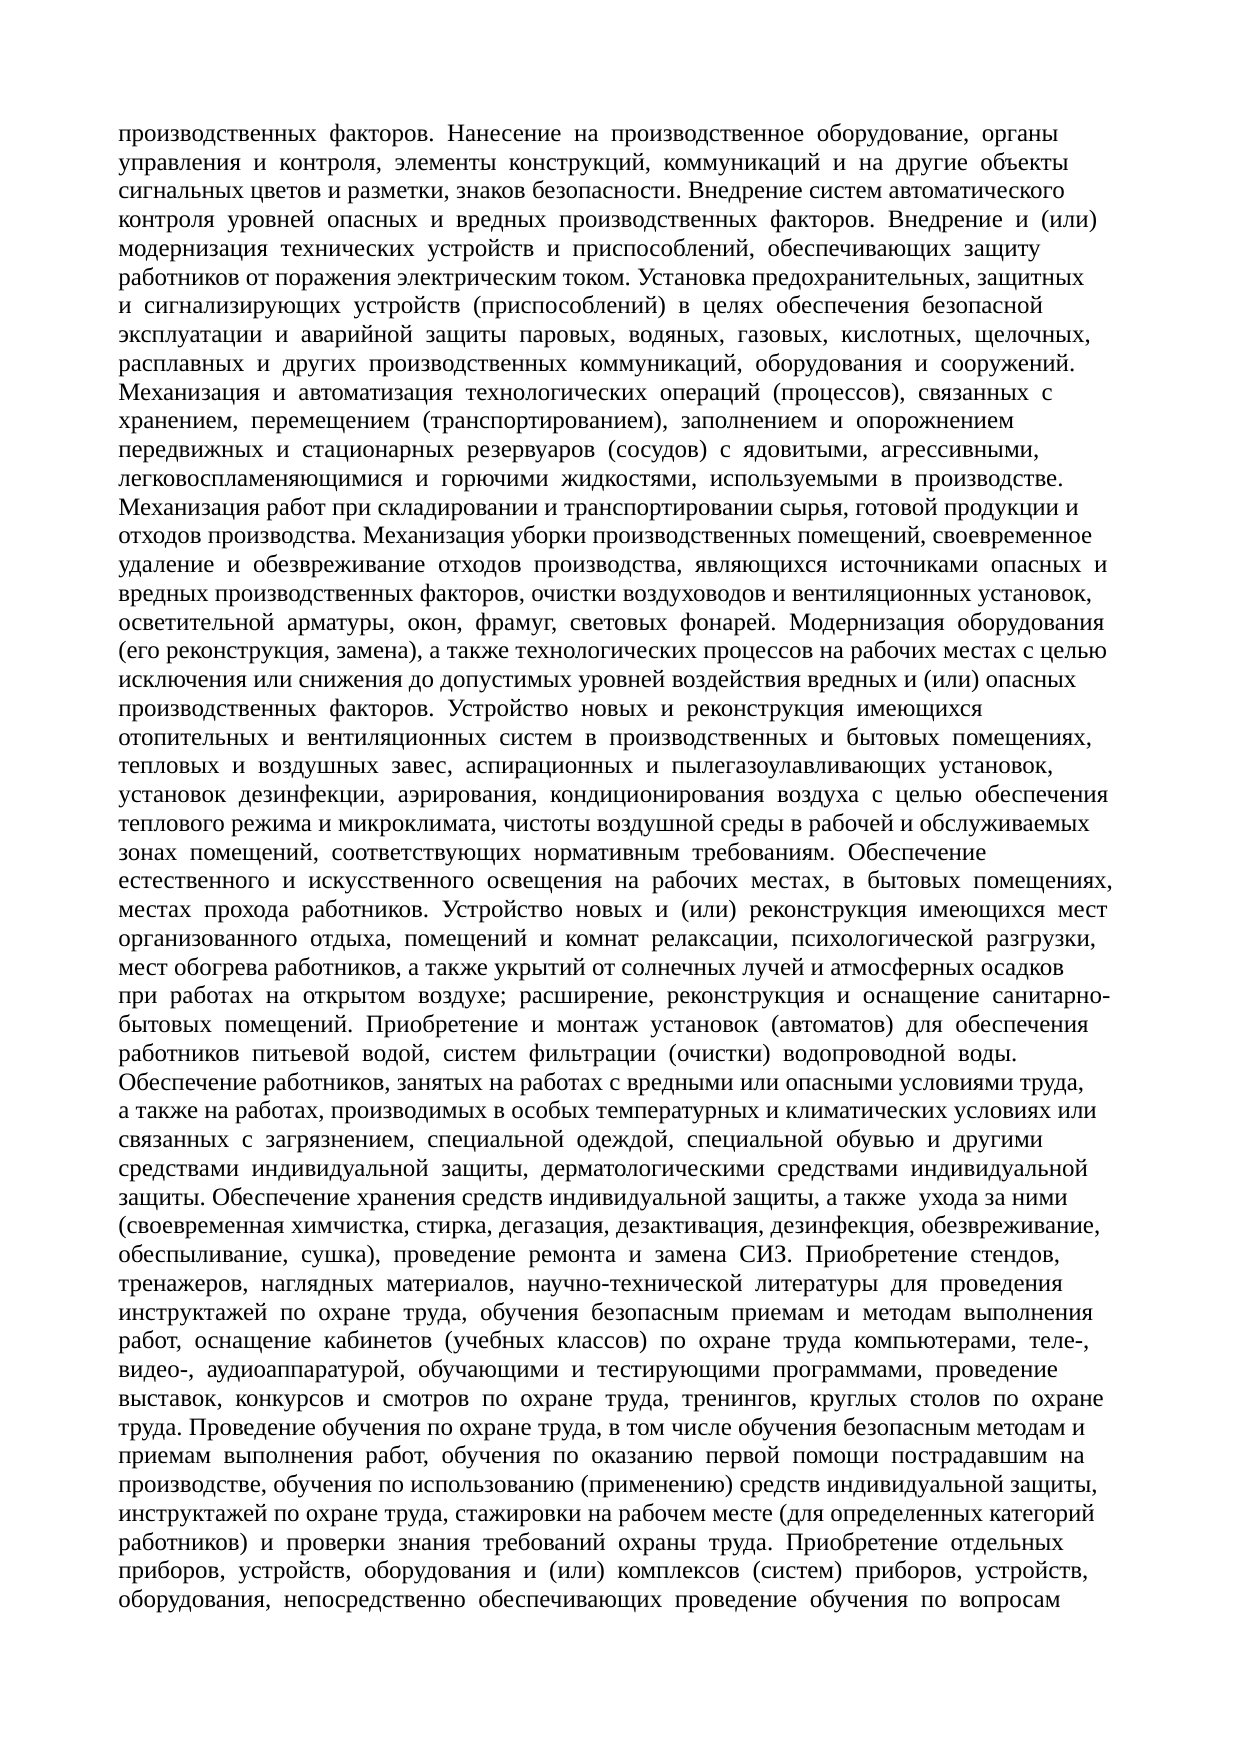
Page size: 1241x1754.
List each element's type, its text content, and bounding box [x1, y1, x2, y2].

text отопительных и вентиляционных систем в производственных и бытовых помещениях, [118, 722, 1122, 751]
text оборудования, непосредственно обеспечивающих проведение обучения по вопросам [118, 1584, 1122, 1613]
text производственных факторов. Нанесение на производственное оборудование, органы [118, 118, 1122, 147]
text видео-, аудиоаппаратурой, обучающими и тестирующими программами, проведение [118, 1354, 1122, 1383]
text исключения или снижения до допустимых уровней воздействия вредных и (или) опасных [118, 664, 1122, 693]
text расплавных и других производственных коммуникаций, оборудования и сооружений. [118, 348, 1122, 377]
text Механизация работ при складировании и транспортировании сырья, готовой продукции и [118, 492, 1122, 521]
text связанных с загрязнением, специальной одеждой, специальной обувью и другими [118, 1124, 1122, 1153]
text работ, оснащение кабинетов (учебных классов) по охране труда компьютерами, теле-, [118, 1326, 1122, 1354]
text передвижных и стационарных резервуаров (сосудов) с ядовитыми, агрессивными, [118, 434, 1122, 463]
text установок дезинфекции, аэрирования, кондиционирования воздуха с целью обеспечения [118, 779, 1122, 808]
text работников от поражения электрическим током. Установка предохранительных, защитных [118, 262, 1122, 291]
text удаление и обезвреживание отходов производства, являющихся источниками опасных и [118, 549, 1122, 578]
text отходов производства. Механизация уборки производственных помещений, своевременное [118, 521, 1122, 549]
text средствами индивидуальной защиты, дерматологическими средствами индивидуальной [118, 1153, 1122, 1182]
text организованного отдыха, помещений и комнат релаксации, психологической разгрузки, [118, 923, 1122, 952]
text (своевременная химчистка, стирка, дегазация, дезактивация, дезинфекция, обезвреживание, [118, 1211, 1122, 1239]
text естественного и искусственного освещения на рабочих местах, в бытовых помещениях, [118, 866, 1122, 894]
text теплового режима и микроклимата, чистоты воздушной среды в рабочей и обслуживаемых [118, 808, 1122, 837]
text (его реконструкция, замена), а также технологических процессов на рабочих местах с целью [118, 636, 1122, 664]
text местах прохода работников. Устройство новых и (или) реконструкция имеющихся мест [118, 894, 1122, 923]
text Механизация и автоматизация технологических операций (процессов), связанных с [118, 377, 1122, 406]
text мест обогрева работников, а также укрытий от солнечных лучей и атмосферных осадков [118, 952, 1122, 981]
text и сигнализирующих устройств (приспособлений) в целях обеспечения безопасной [118, 291, 1122, 319]
text производственных факторов. Устройство новых и реконструкция имеющихся [118, 693, 1122, 722]
text Обеспечение работников, занятых на работах с вредными или опасными условиями труда, [118, 1067, 1122, 1096]
text эксплуатации и аварийной защиты паровых, водяных, газовых, кислотных, щелочных, [118, 319, 1122, 348]
text обеспыливание, сушка), проведение ремонта и замена СИЗ. Приобретение стендов, [118, 1239, 1122, 1268]
text а также на работах, производимых в особых температурных и климатических условиях или [118, 1096, 1122, 1124]
text инструктажей по охране труда, стажировки на рабочем месте (для определенных категорий [118, 1498, 1122, 1527]
text управления и контроля, элементы конструкций, коммуникаций и на другие объекты [118, 147, 1122, 176]
text хранением, перемещением (транспортированием), заполнением и опорожнением [118, 406, 1122, 434]
text тренажеров, наглядных материалов, научно-технической литературы для проведения [118, 1268, 1122, 1297]
text контроля уровней опасных и вредных производственных факторов. Внедрение и (или) [118, 204, 1122, 233]
text тепловых и воздушных завес, аспирационных и пылегазоулавливающих установок, [118, 751, 1122, 779]
text инструктажей по охране труда, обучения безопасным приемам и методам выполнения [118, 1297, 1122, 1326]
text сигнальных цветов и разметки, знаков безопасности. Внедрение систем автоматического [118, 176, 1122, 204]
text осветительной арматуры, окон, фрамуг, световых фонарей. Модернизация оборудования [118, 607, 1122, 636]
text производстве, обучения по использованию (применению) средств индивидуальной защиты, [118, 1469, 1122, 1498]
text модернизация технических устройств и приспособлений, обеспечивающих защиту [118, 233, 1122, 262]
text защиты. Обеспечение хранения средств индивидуальной защиты, а также ухода за ними [118, 1182, 1122, 1211]
text вредных производственных факторов, очистки воздуховодов и вентиляционных установок, [118, 578, 1122, 607]
text приборов, устройств, оборудования и (или) комплексов (систем) приборов, устройств, [118, 1556, 1122, 1584]
text зонах помещений, соответствующих нормативным требованиям. Обеспечение [118, 837, 1122, 866]
text приемам выполнения работ, обучения по оказанию первой помощи пострадавшим на [118, 1441, 1122, 1469]
text работников) и проверки знания требований охраны труда. Приобретение отдельных [118, 1527, 1122, 1556]
text труда. Проведение обучения по охране труда, в том числе обучения безопасным методам и [118, 1412, 1122, 1441]
text выставок, конкурсов и смотров по охране труда, тренингов, круглых столов по охране [118, 1383, 1122, 1412]
text легковоспламеняющимися и горючими жидкостями, используемыми в производстве. [118, 463, 1122, 492]
text работников питьевой водой, систем фильтрации (очистки) водопроводной воды. [118, 1038, 1122, 1067]
text при работах на открытом воздухе; расширение, реконструкция и оснащение санитарно-бытовых помещений. Приобретение и монтаж установок (автоматов) для обеспечения [118, 981, 1122, 1038]
